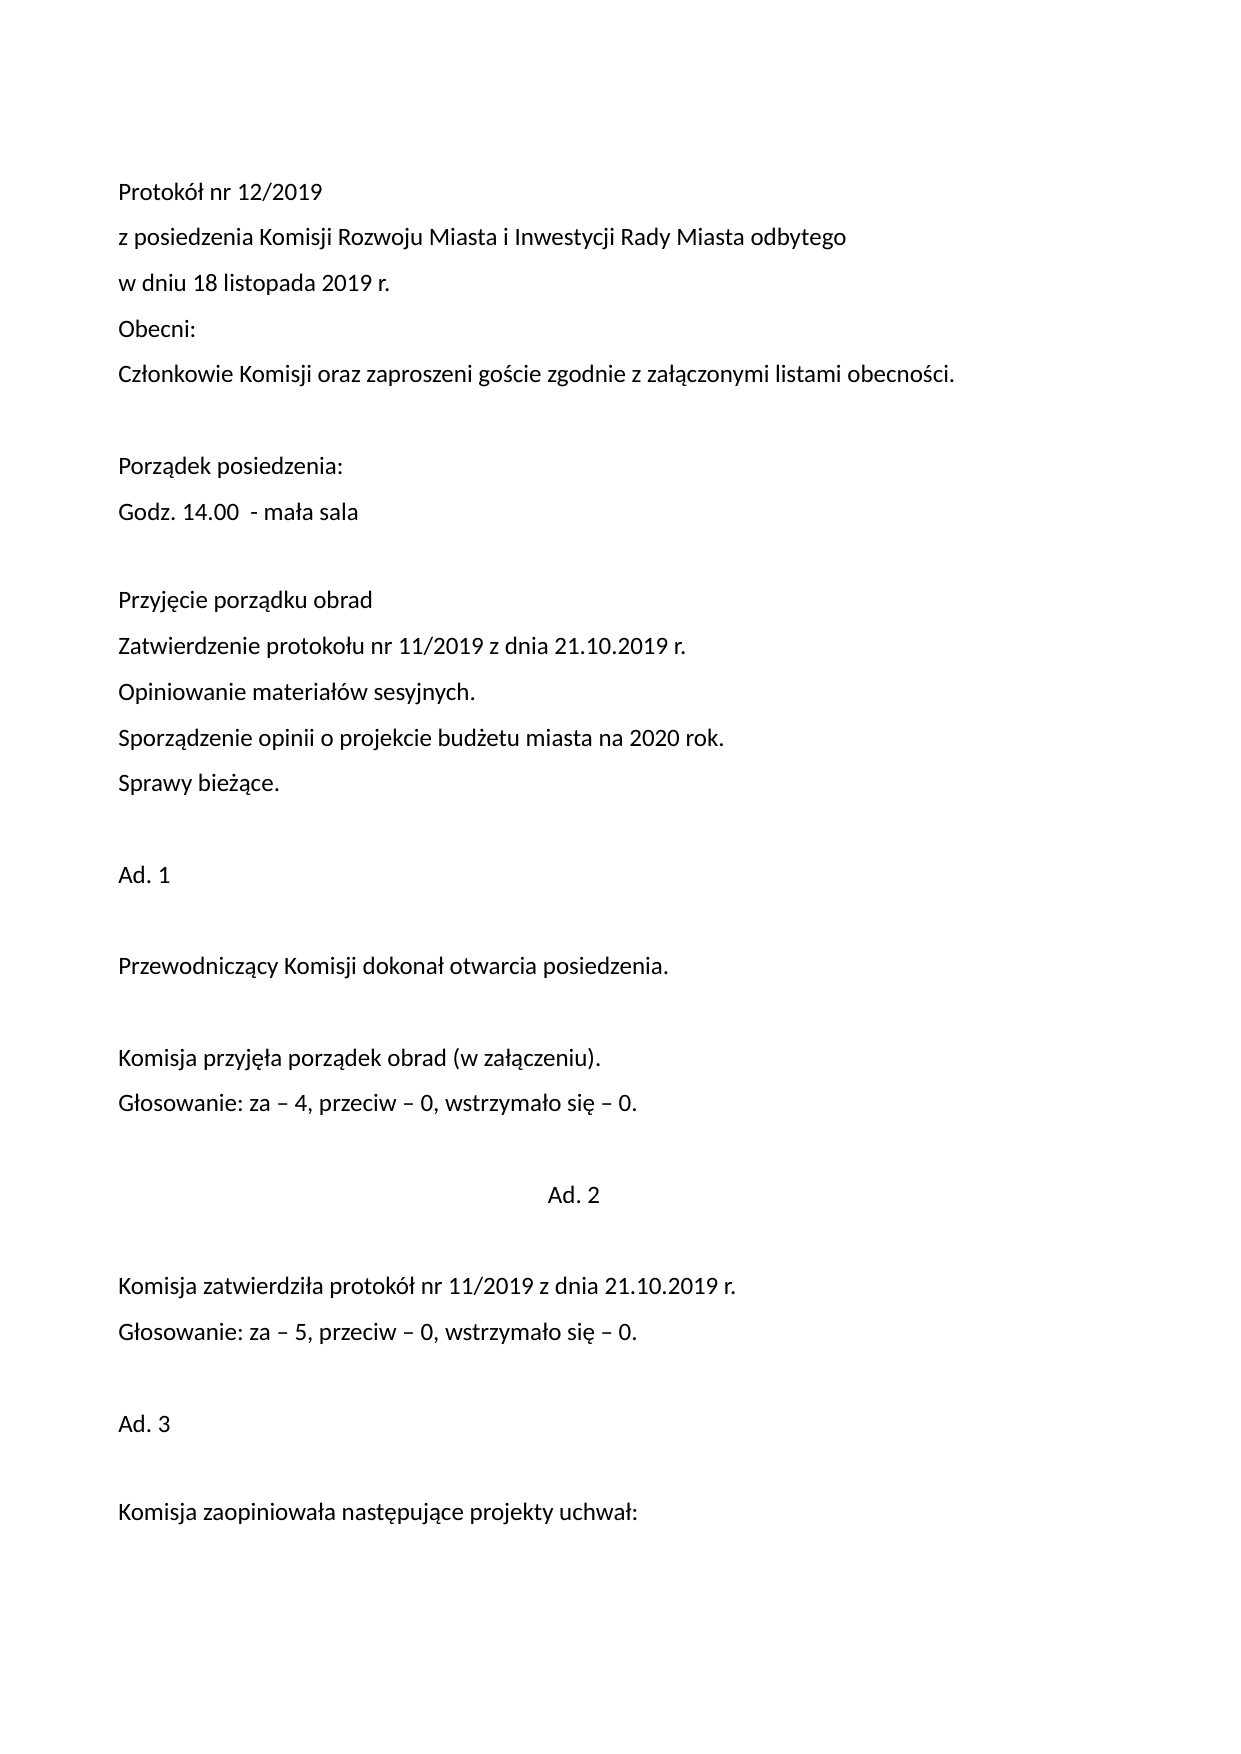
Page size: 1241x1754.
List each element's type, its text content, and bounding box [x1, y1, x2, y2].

text z posiedzenia Komisji Rozwoju Miasta i Inwestycji Rady Miasta odbytego [118, 221, 1122, 252]
text Głosowanie: za – 5, przeciw – 0, wstrzymało się – 0. [118, 1316, 1122, 1347]
text Głosowanie: za – 4, przeciw – 0, wstrzymało się – 0. [118, 1088, 1122, 1118]
text Porządek posiedzenia: [118, 450, 1122, 481]
text Protokół nr 12/2019 [118, 176, 1122, 206]
text Ad. 3 [118, 1408, 1122, 1438]
text Przewodniczący Komisji dokonał otwarcia posiedzenia. [118, 950, 1122, 981]
text Godz. 14.00 - mała sala [118, 496, 1122, 526]
text Komisja zaopiniowała następujące projekty uchwał: [118, 1497, 1122, 1527]
text Opiniowanie materiałów sesyjnych. [118, 676, 1122, 707]
text w dniu 18 listopada 2019 r. [118, 267, 1122, 298]
text Obecni: [118, 313, 1122, 343]
text Ad. 2 [118, 1179, 1122, 1209]
text Sporządzenie opinii o projekcie budżetu miasta na 2020 rok. [118, 722, 1122, 752]
text Członkowie Komisji oraz zaproszeni goście zgodnie z załączonymi listami obecności. [118, 358, 1122, 389]
text Komisja przyjęła porządek obrad (w załączeniu). [118, 1042, 1122, 1072]
text Sprawy bieżące. [118, 767, 1122, 798]
text Przyjęcie porządku obrad [118, 584, 1122, 615]
text Komisja zatwierdziła protokół nr 11/2019 z dnia 21.10.2019 r. [118, 1271, 1122, 1301]
text Zatwierdzenie protokołu nr 11/2019 z dnia 21.10.2019 r. [118, 630, 1122, 661]
text Ad. 1 [118, 859, 1122, 889]
